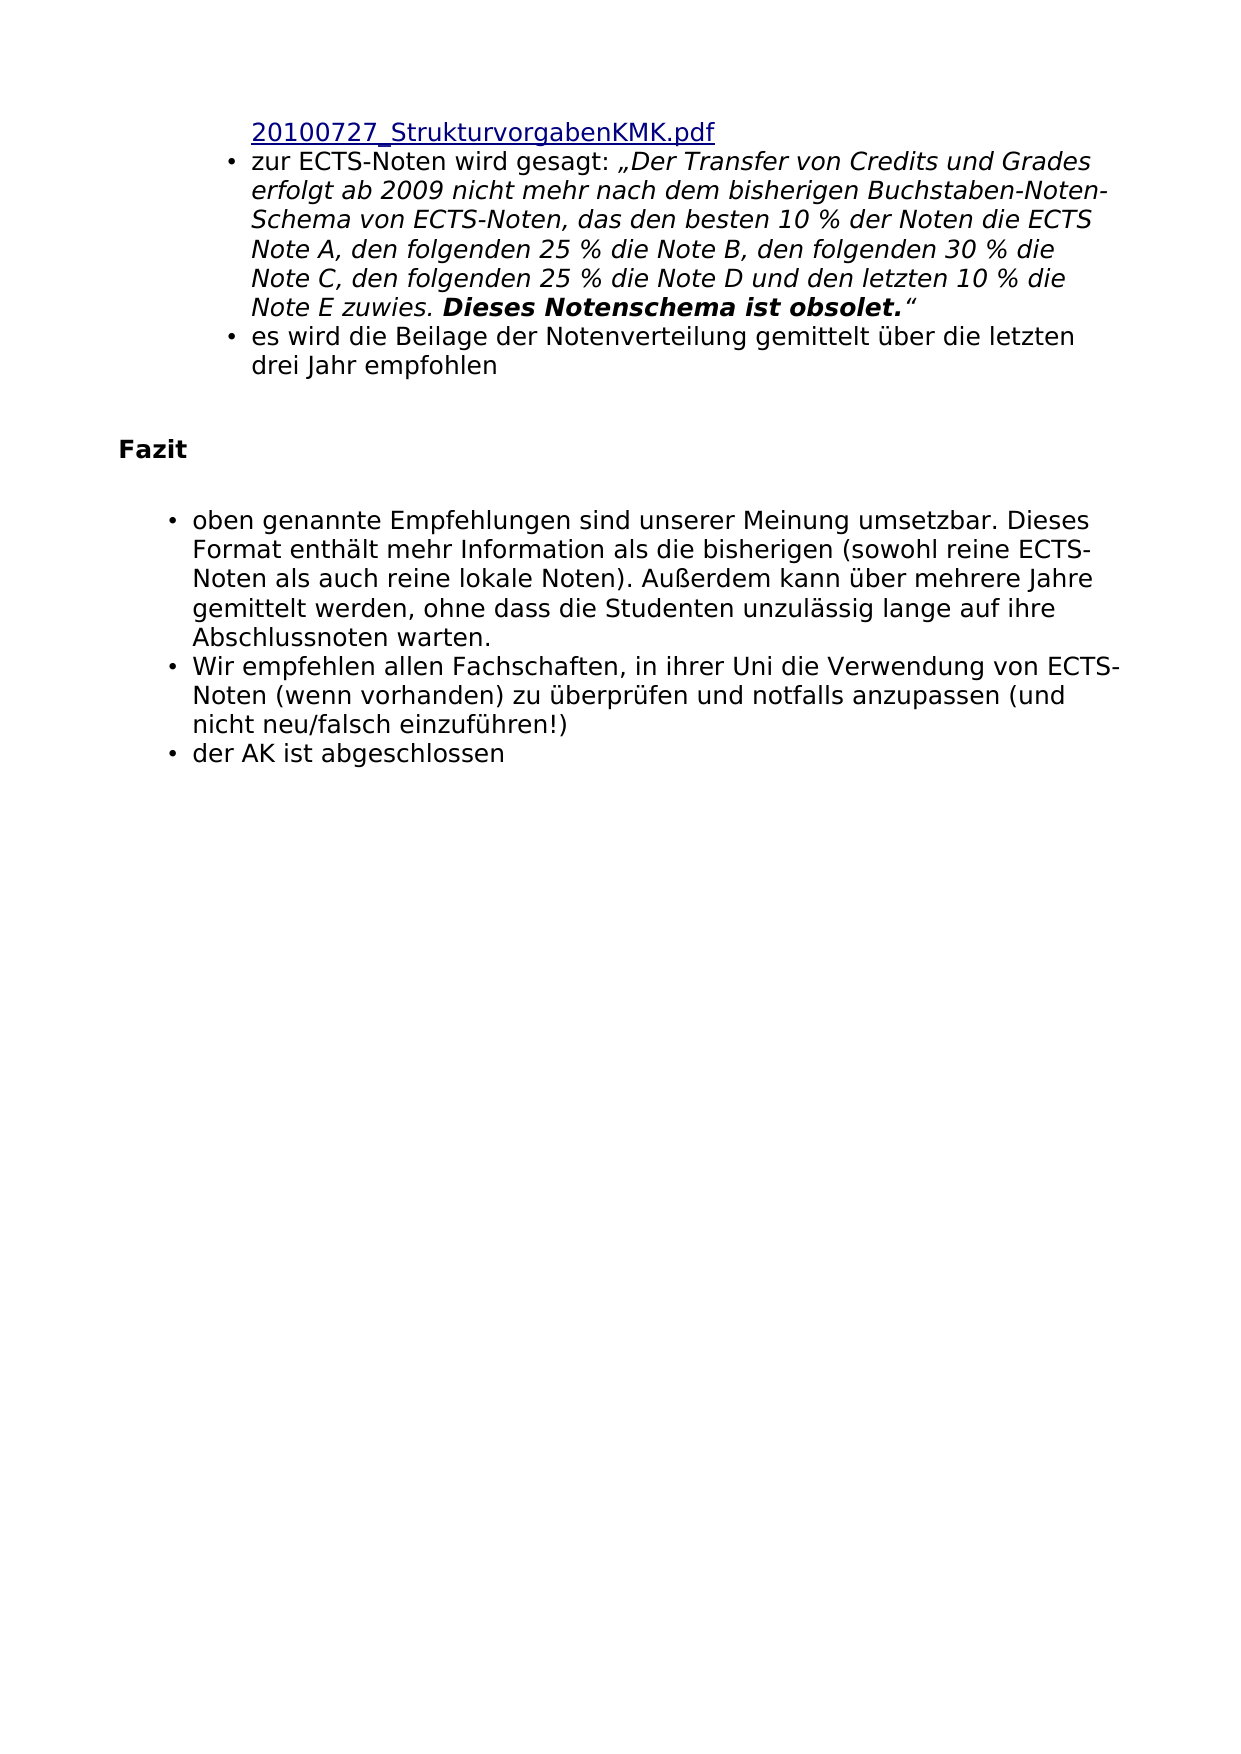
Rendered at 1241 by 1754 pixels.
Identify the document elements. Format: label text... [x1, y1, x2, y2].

subtitle Fazit [118, 435, 1122, 464]
list Wir empfehlen allen Fachschaften, in ihrer Uni die Verwendung von ECTS-Noten (wenn vorhanden) zu überprüfen und notfalls anzupassen (und nicht neu/falsch einzuführen!) [177, 652, 1122, 739]
list es wird die Beilage der Notenverteilung gemittelt über die letzten drei Jahr empfohlen [236, 322, 1122, 381]
list 20100727_StrukturvorgabenKMK.pdf [236, 118, 1122, 147]
list zur ECTS-Noten wird gesagt: „Der Transfer von Credits und Grades erfolgt ab 2009 nicht mehr nach dem bisherigen Buchstaben-Noten-Schema von ECTS-Noten, das den besten 10 % der Noten die ECTS Note A, den folgenden 25 % die Note B, den folgenden 30 % die Note C, den folgenden 25 % die Note D und den letzten 10 % die Note E zuwies. Dieses Notenschema ist obsolet.“ [236, 147, 1122, 322]
list der AK ist abgeschlossen [177, 739, 1122, 769]
list oben genannte Empfehlungen sind unserer Meinung umsetzbar. Dieses Format enthält mehr Information als die bisherigen (sowohl reine ECTS-Noten als auch reine lokale Noten). Außerdem kann über mehrere Jahre gemittelt werden, ohne dass die Studenten unzulässig lange auf ihre Abschlussnoten warten. [177, 506, 1122, 652]
